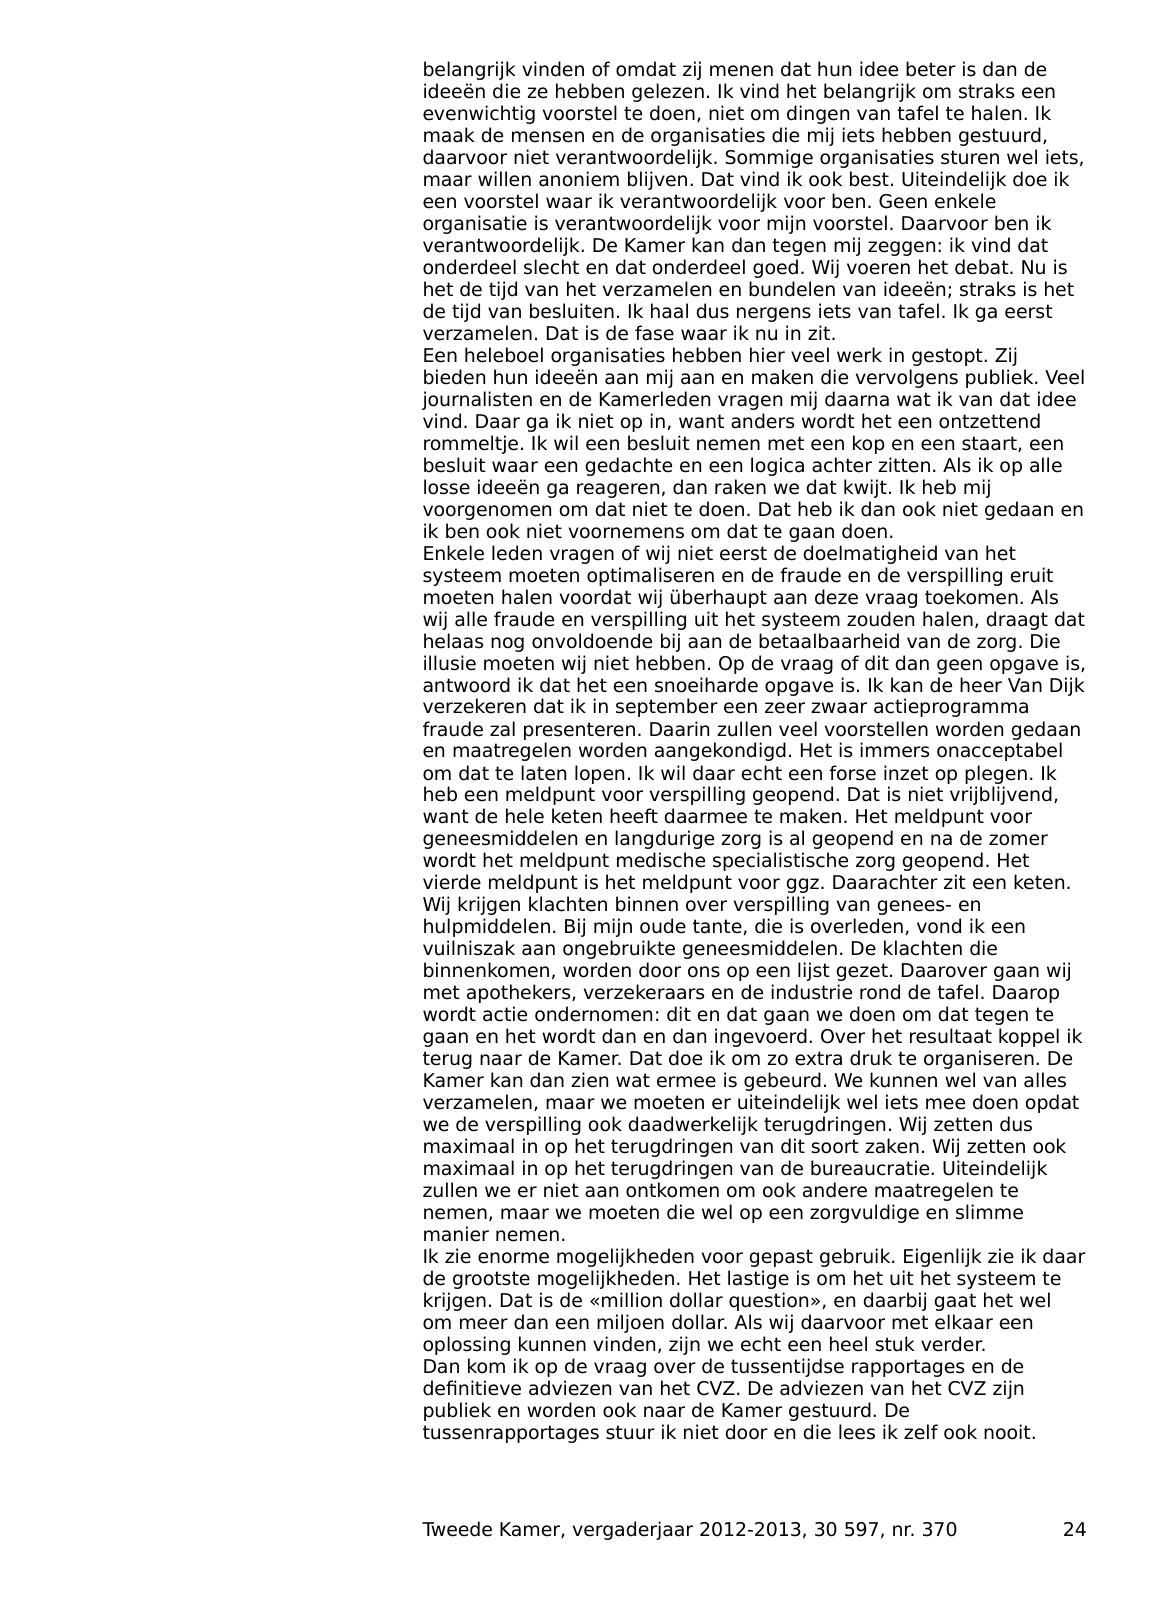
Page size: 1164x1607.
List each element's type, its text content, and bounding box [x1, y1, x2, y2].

text belangrijk vinden of omdat zij menen dat hun idee beter is dan de ideeën die ze hebben gelezen. Ik vind het belangrijk om straks een evenwichtig voorstel te doen, niet om dingen van tafel te halen. Ik maak de mensen en de organisaties die mij iets hebben gestuurd, daarvoor niet verantwoordelijk. Sommige organisaties sturen wel iets, maar willen anoniem blijven. Dat vind ik ook best. Uiteindelijk doe ik een voorstel waar ik verantwoordelijk voor ben. Geen enkele organisatie is verantwoordelijk voor mijn voorstel. Daarvoor ben ik verantwoordelijk. De Kamer kan dan tegen mij zeggen: ik vind dat onderdeel slecht en dat onderdeel goed. Wij voeren het debat. Nu is het de tijd van het verzamelen en bundelen van ideeën; straks is het de tijd van besluiten. Ik haal dus nergens iets van tafel. Ik ga eerst verzamelen. Dat is de fase waar ik nu in zit. [422, 59, 1087, 345]
text Wij krijgen klachten binnen over verspilling van genees- en hulpmiddelen. Bij mijn oude tante, die is overleden, vond ik een vuilniszak aan ongebruikte geneesmiddelen. De klachten die binnenkomen, worden door ons op een lijst gezet. Daarover gaan wij met apothekers, verzekeraars en de industrie rond de tafel. Daarop wordt actie ondernomen: dit en dat gaan we doen om dat tegen te gaan en het wordt dan en dan ingevoerd. Over het resultaat koppel ik terug naar de Kamer. Dat doe ik om zo extra druk te organiseren. De Kamer kan dan zien wat ermee is gebeurd. We kunnen wel van alles verzamelen, maar we moeten er uiteindelijk wel iets mee doen opdat we de verspilling ook daadwerkelijk terugdringen. Wij zetten dus maximaal in op het terugdringen van dit soort zaken. Wij zetten ook maximaal in op het terugdringen van de bureaucratie. Uiteindelijk zullen we er niet aan ontkomen om ook andere maatregelen te nemen, maar we moeten die wel op een zorgvuldige en slimme manier nemen. [422, 894, 1087, 1246]
text Een heleboel organisaties hebben hier veel werk in gestopt. Zij bieden hun ideeën aan mij aan en maken die vervolgens publiek. Veel journalisten en de Kamerleden vragen mij daarna wat ik van dat idee vind. Daar ga ik niet op in, want anders wordt het een ontzettend rommeltje. Ik wil een besluit nemen met een kop en een staart, een besluit waar een gedachte en een logica achter zitten. Als ik op alle losse ideeën ga reageren, dan raken we dat kwijt. Ik heb mij voorgenomen om dat niet te doen. Dat heb ik dan ook niet gedaan en ik ben ook niet voornemens om dat te gaan doen. [422, 345, 1087, 543]
text Enkele leden vragen of wij niet eerst de doelmatigheid van het systeem moeten optimaliseren en de fraude en de verspilling eruit moeten halen voordat wij überhaupt aan deze vraag toekomen. Als wij alle fraude en verspilling uit het systeem zouden halen, draagt dat helaas nog onvoldoende bij aan de betaalbaarheid van de zorg. Die illusie moeten wij niet hebben. Op de vraag of dit dan geen opgave is, antwoord ik dat het een snoeiharde opgave is. Ik kan de heer Van Dijk verzekeren dat ik in september een zeer zwaar actieprogramma fraude zal presenteren. Daarin zullen veel voorstellen worden gedaan en maatregelen worden aangekondigd. Het is immers onacceptabel om dat te laten lopen. Ik wil daar echt een forse inzet op plegen. Ik heb een meldpunt voor verspilling geopend. Dat is niet vrijblijvend, want de hele keten heeft daarmee te maken. Het meldpunt voor geneesmiddelen en langdurige zorg is al geopend en na de zomer wordt het meldpunt medische specialistische zorg geopend. Het vierde meldpunt is het meldpunt voor ggz. Daarachter zit een keten. [422, 543, 1087, 894]
text Ik zie enorme mogelijkheden voor gepast gebruik. Eigenlijk zie ik daar de grootste mogelijkheden. Het lastige is om het uit het systeem te krijgen. Dat is de «million dollar question», en daarbij gaat het wel om meer dan een miljoen dollar. Als wij daarvoor met elkaar een oplossing kunnen vinden, zijn we echt een heel stuk verder. [422, 1246, 1087, 1356]
text Dan kom ik op de vraag over de tussentijdse rapportages en de definitieve adviezen van het CVZ. De adviezen van het CVZ zijn publiek en worden ook naar de Kamer gestuurd. De tussenrapportages stuur ik niet door en die lees ik zelf ook nooit. [422, 1356, 1087, 1444]
